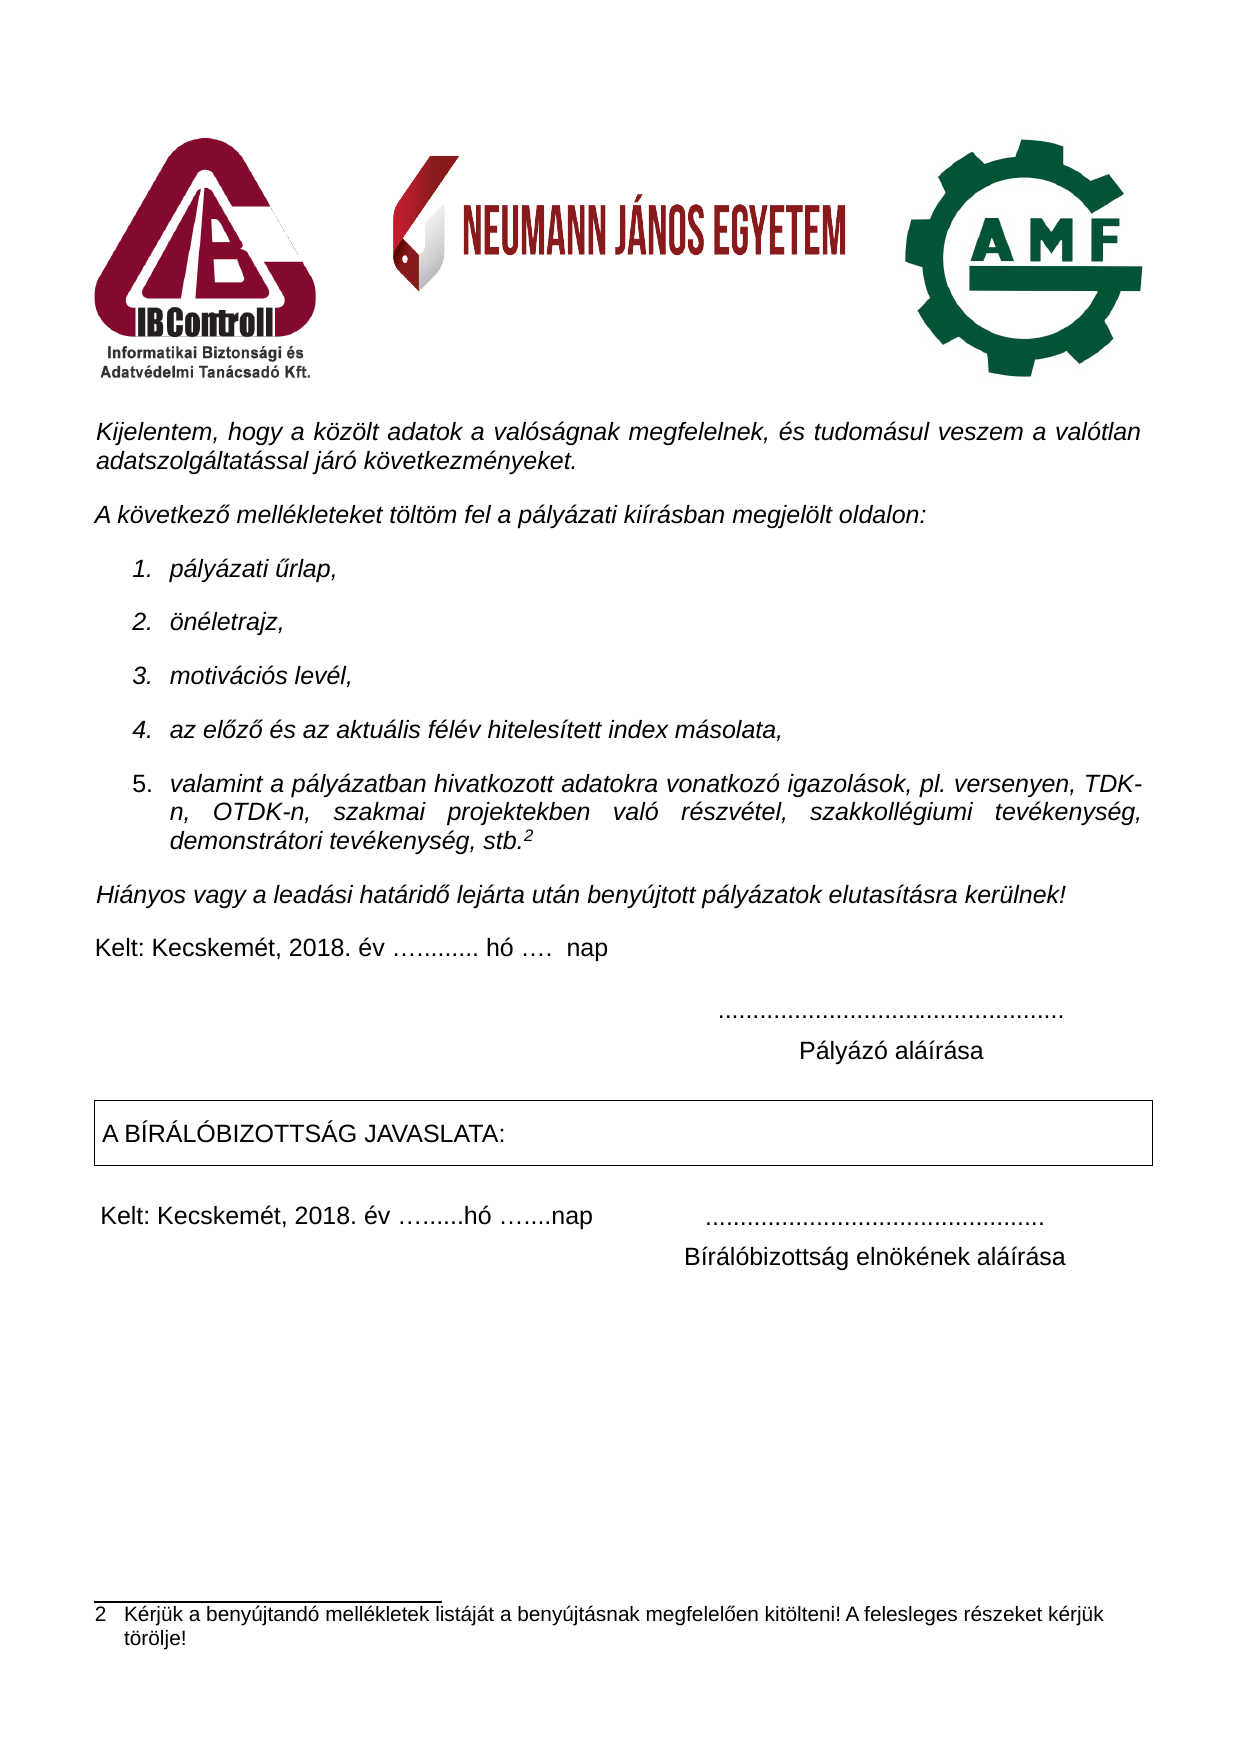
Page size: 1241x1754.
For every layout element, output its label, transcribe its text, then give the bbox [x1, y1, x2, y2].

list az előző és az aktuális félév hitelesített index másolata, [132, 715, 1146, 743]
table_cell [95, 1236, 623, 1277]
picture [94, 138, 316, 378]
table_header Kelt: Kecskemét, 2018. év …......hó …....nap [95, 1196, 623, 1236]
table_header .................................................. [699, 990, 1084, 1030]
text A következő mellékleteket töltöm fel a pályázati kiírásban megjelölt oldalon: [94, 500, 1146, 528]
text Kelt: Kecskemét, 2018. év …......... hó …. nap [94, 933, 1146, 963]
list motivációs levél, [132, 661, 1146, 690]
text Hiányos vagy a leadási határidő lejárta után benyújtott pályázatok elutasításra kerülnek! [96, 880, 1146, 908]
list önéletrajz, [132, 607, 1146, 636]
table_cell Bírálóbizottság elnökének aláírása [623, 1236, 1127, 1277]
list valamint a pályázatban hivatkozott adatokra vonatkozó igazolások, pl. versenyen, TDK-n, OTDK-n, szakmai projektekben való részvétel, szakkollégiumi tevékenység, demonstrátori tevékenység, stb. [132, 768, 1146, 855]
text Kijelentem, hogy a közölt adatok a valóságnak megfelelnek, és tudomásul veszem a valótlan adatszolgáltatással járó következményeket. [96, 417, 1146, 475]
list pályázati űrlap, [132, 553, 1146, 582]
list Kérjük a benyújtandó mellékletek listáját a benyújtásnak megfelelően kitölteni! A felesleges részeket kérjük törölje! [94, 1602, 1146, 1650]
picture [899, 135, 1146, 381]
table_header A BÍRÁLÓBIZOTTSÁG JAVASLATA: [95, 1101, 1152, 1165]
picture [363, 137, 877, 319]
table_cell Pályázó aláírása [699, 1030, 1084, 1071]
table_header ................................................. [623, 1196, 1127, 1236]
